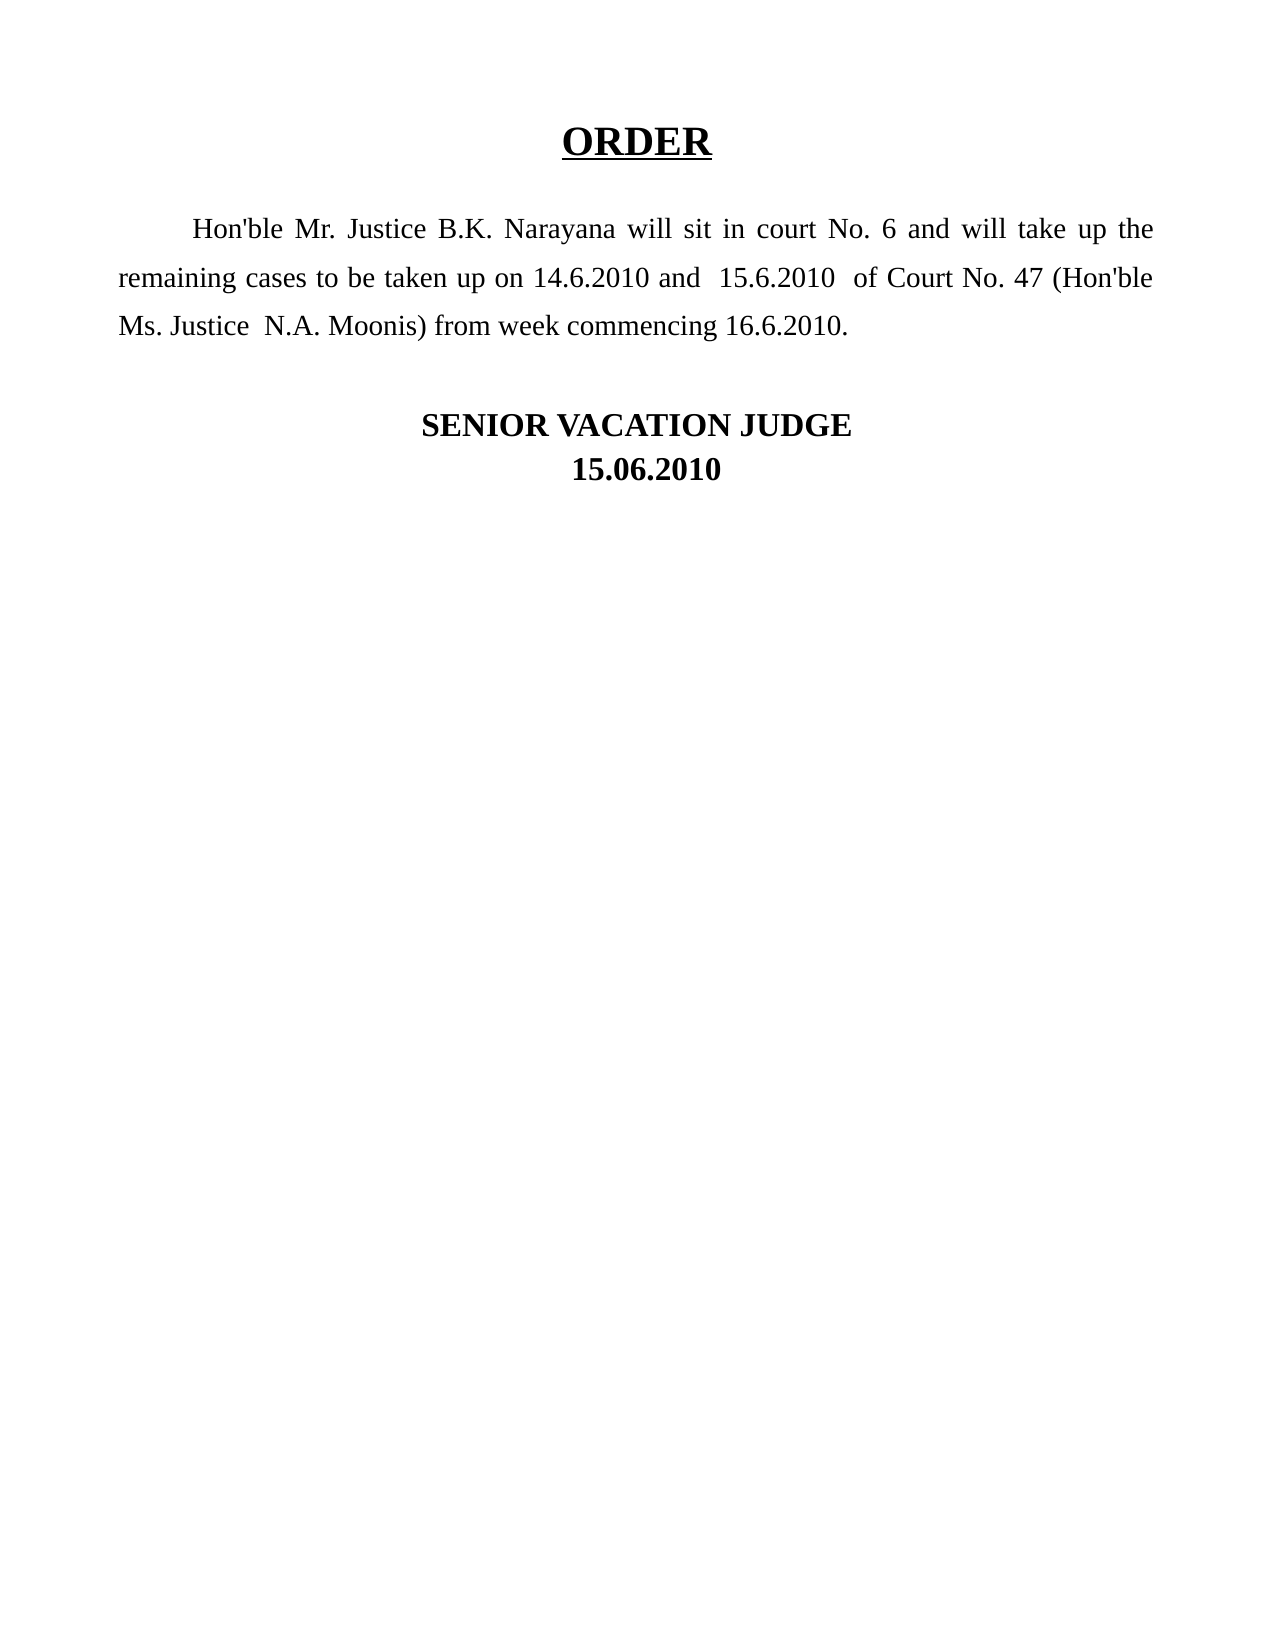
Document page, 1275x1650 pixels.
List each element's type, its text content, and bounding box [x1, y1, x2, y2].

text 15.06.2010 [118, 443, 1155, 489]
text SENIOR VACATION JUDGE [118, 406, 1155, 443]
text ORDER [118, 118, 1155, 164]
text Hon'ble Mr. Justice B.K. Narayana will sit in court No. 6 and will take up the remaining cases to be taken up on 14.6.2010 and 15.6.2010 of Court No. 47 (Hon'ble Ms. Justice N.A. Moonis) from week commencing 16.6.2010. [118, 213, 1155, 342]
